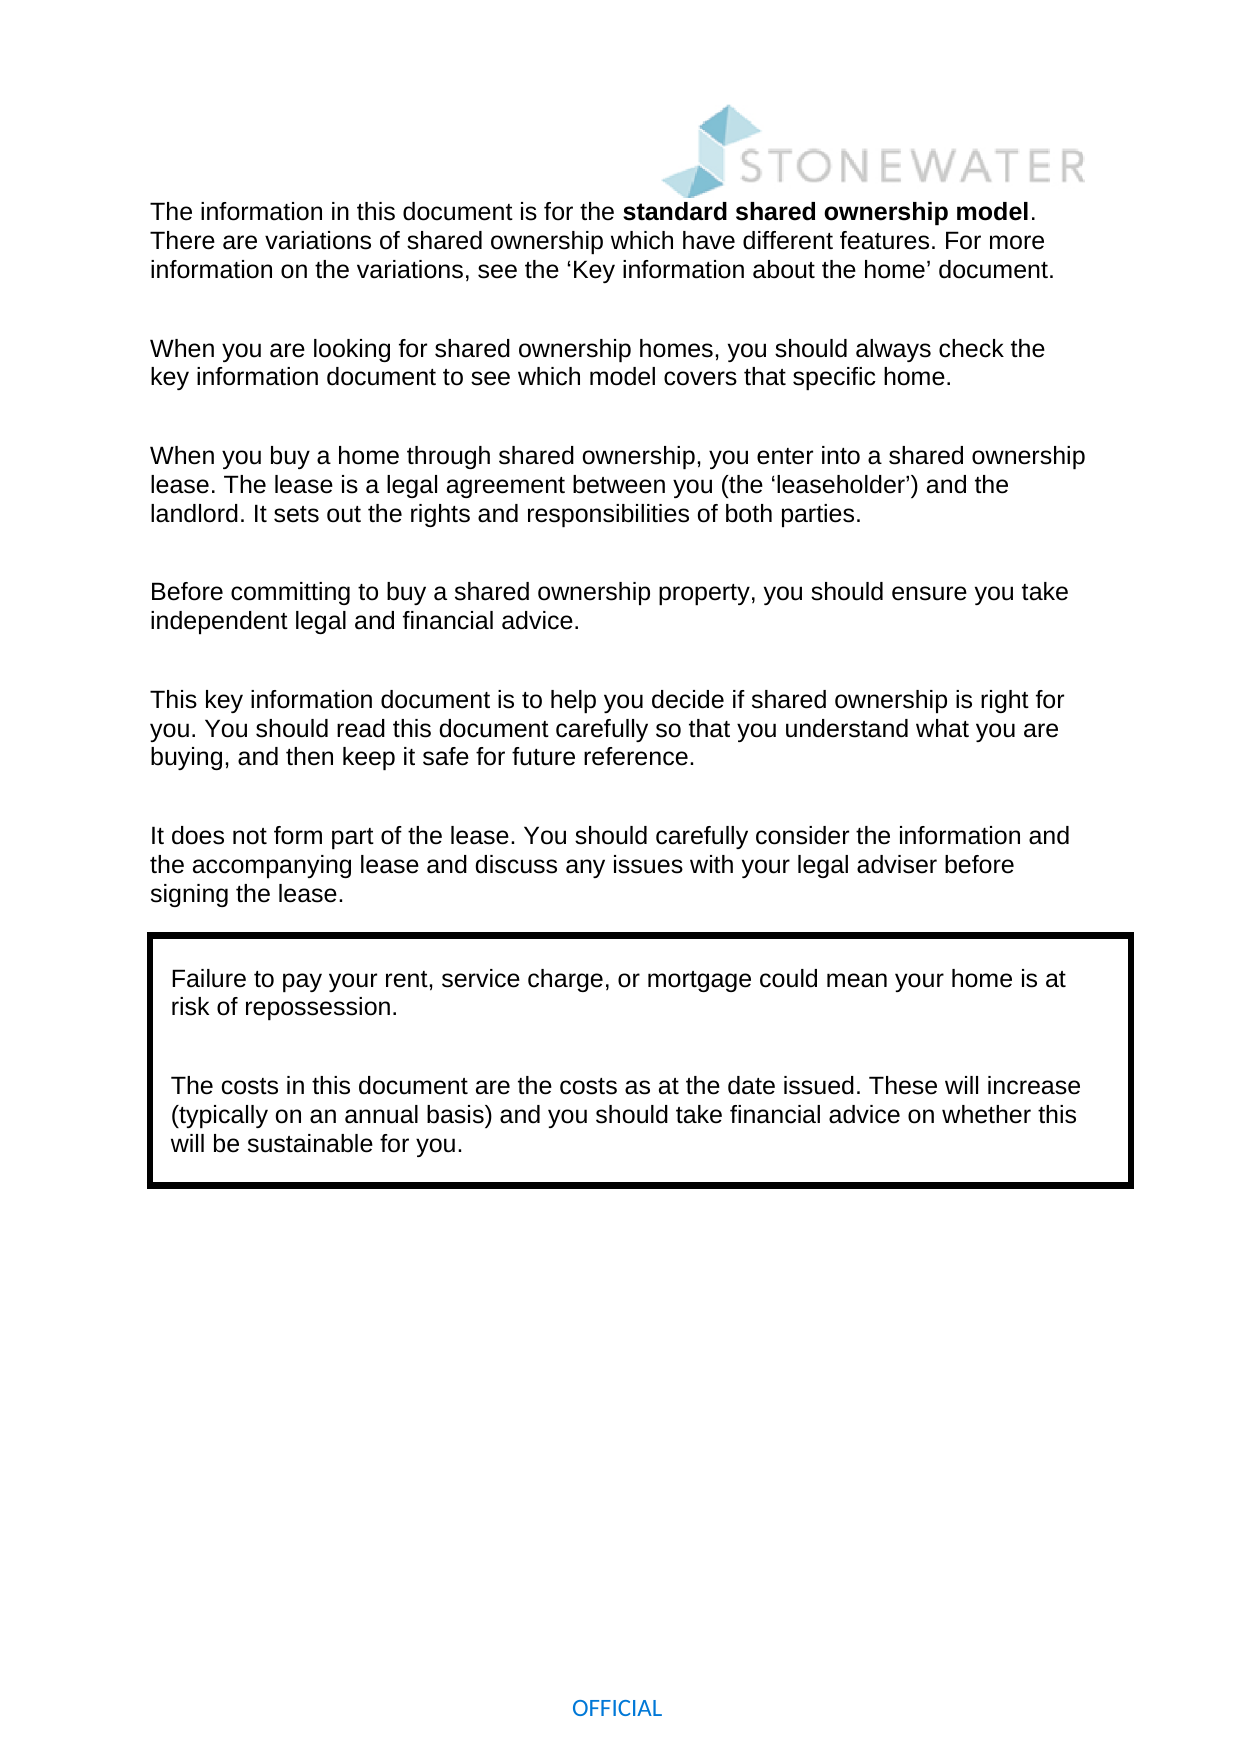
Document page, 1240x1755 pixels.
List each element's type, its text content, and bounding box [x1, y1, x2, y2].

text When you buy a home through shared ownership, you enter into a shared ownership lease. The lease is a legal agreement between you (the ‘leaseholder’) and the landlord. It sets out the rights and responsibilities of both parties. [150, 441, 1089, 527]
text This key information document is to help you decide if shared ownership is right for you. You should read this document carefully so that you understand what you are buying, and then keep it safe for future reference. [150, 685, 1089, 771]
text Before committing to buy a shared ownership property, you should ensure you take independent legal and financial advice. [150, 577, 1089, 635]
text When you are looking for shared ownership homes, you should always check the key information document to see which model covers that specific home. [150, 333, 1089, 391]
text The information in this document is for the standard shared ownership model. There are variations of shared ownership which have different features. For more information on the variations, see the ‘Key information about the home’ document. [150, 197, 1089, 283]
table_header Failure to pay your rent, service charge, or mortgage could mean your home is at risk of repossession. The costs in this document are the costs as at the date issued. These will increase (typically on an annual basis) and you should take financial advice on whether this will be sustainable for you. [153, 939, 1128, 1182]
text It does not form part of the lease. You should carefully consider the information and the accompanying lease and discuss any issues with your legal adviser before signing the lease. [150, 821, 1089, 907]
